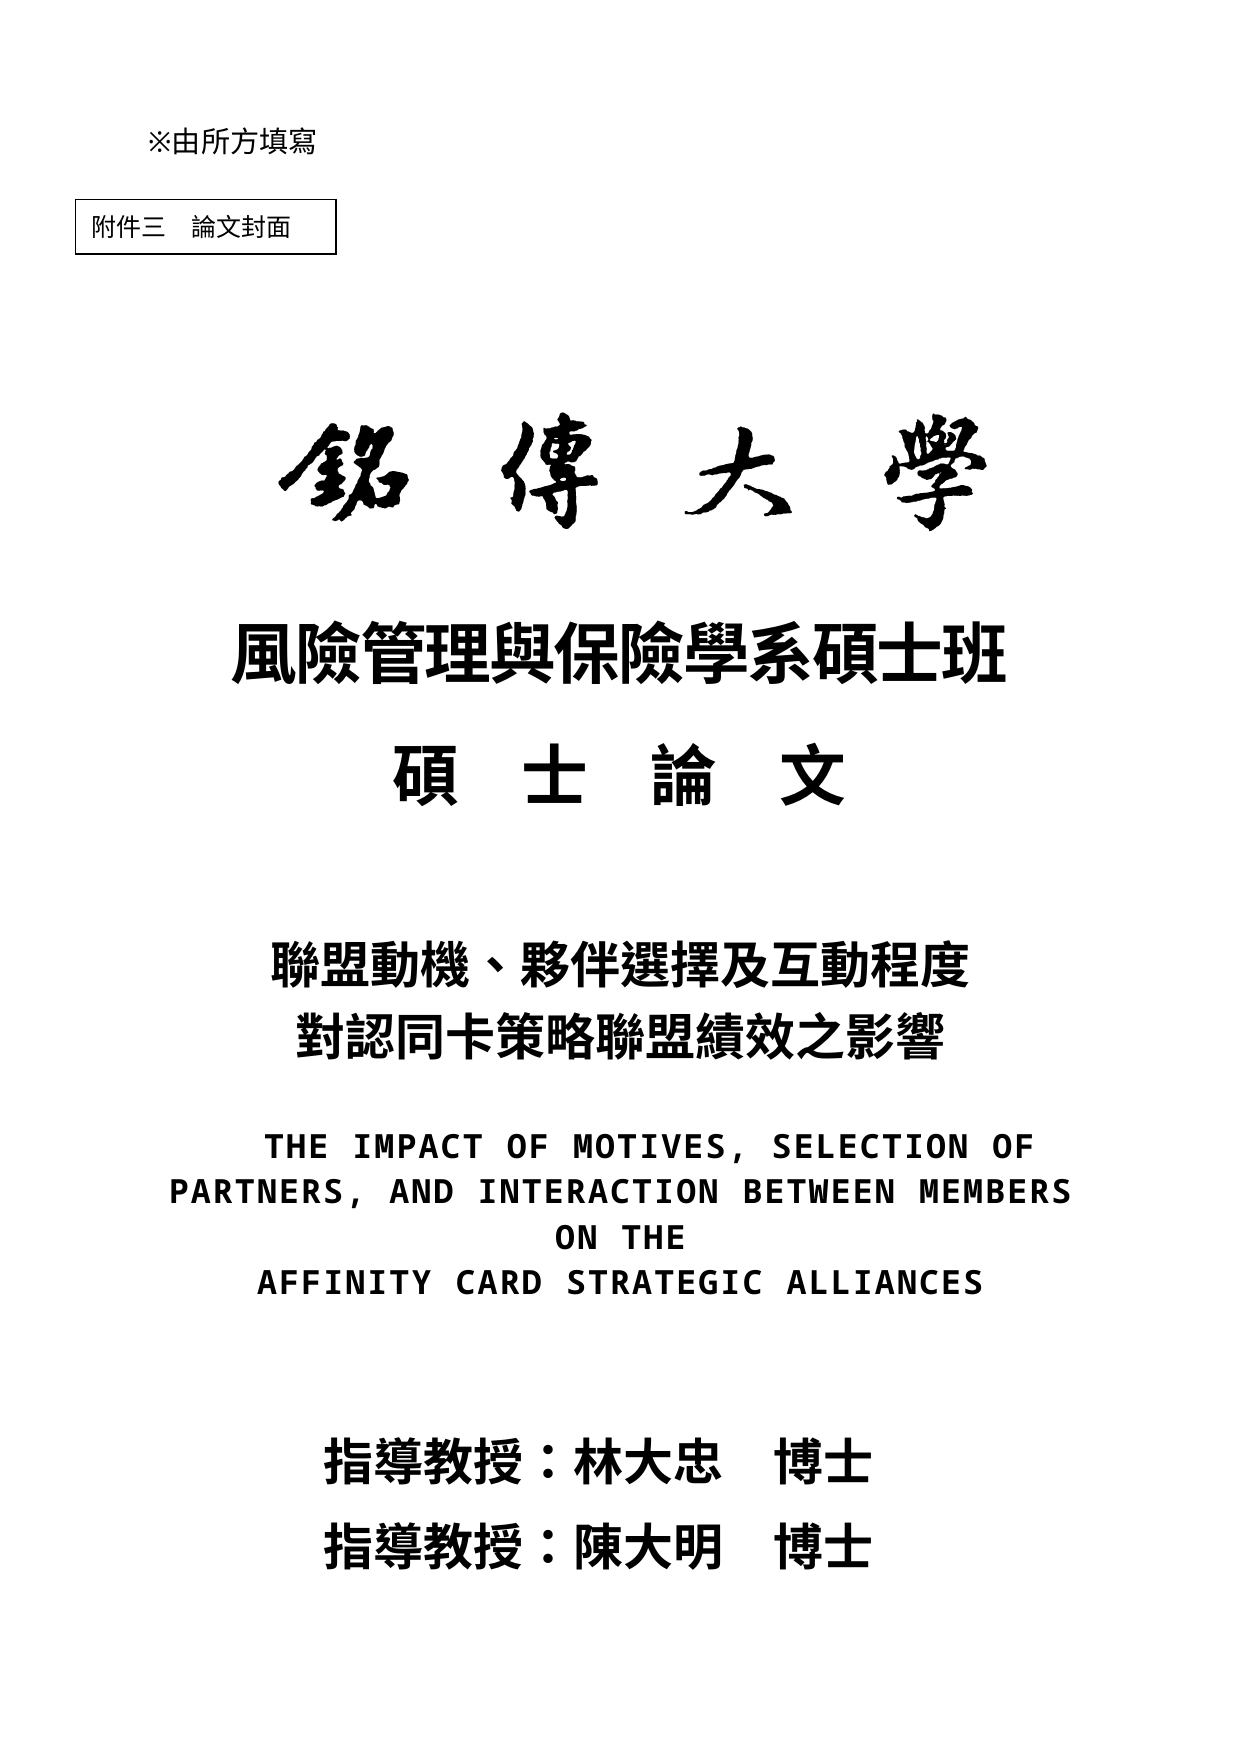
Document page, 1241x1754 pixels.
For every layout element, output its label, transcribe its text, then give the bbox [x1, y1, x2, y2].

text 附件三 論文封面 [91, 208, 321, 244]
text 對認同卡策略聯盟績效之影響 [148, 998, 1092, 1070]
text 碩 士 論 文 [148, 723, 1092, 820]
text 風險管理與保險學系碩士班 [148, 602, 1092, 698]
text 指導教授：林大忠 博士 [148, 1422, 1092, 1495]
text 指導教授：陳大明 博士 [148, 1507, 1092, 1579]
text ※由所方填寫 [148, 118, 1092, 160]
text 聯盟動機、夥伴選擇及互動程度 [148, 925, 1092, 998]
text AFFINITY CARD STRATEGIC ALLIANCES [148, 1259, 1092, 1304]
text THE IMPACT OF MOTIVES, SELECTION OF PARTNERS, AND INTERACTION BETWEEN MEMBERS ON THE [148, 1123, 1092, 1259]
